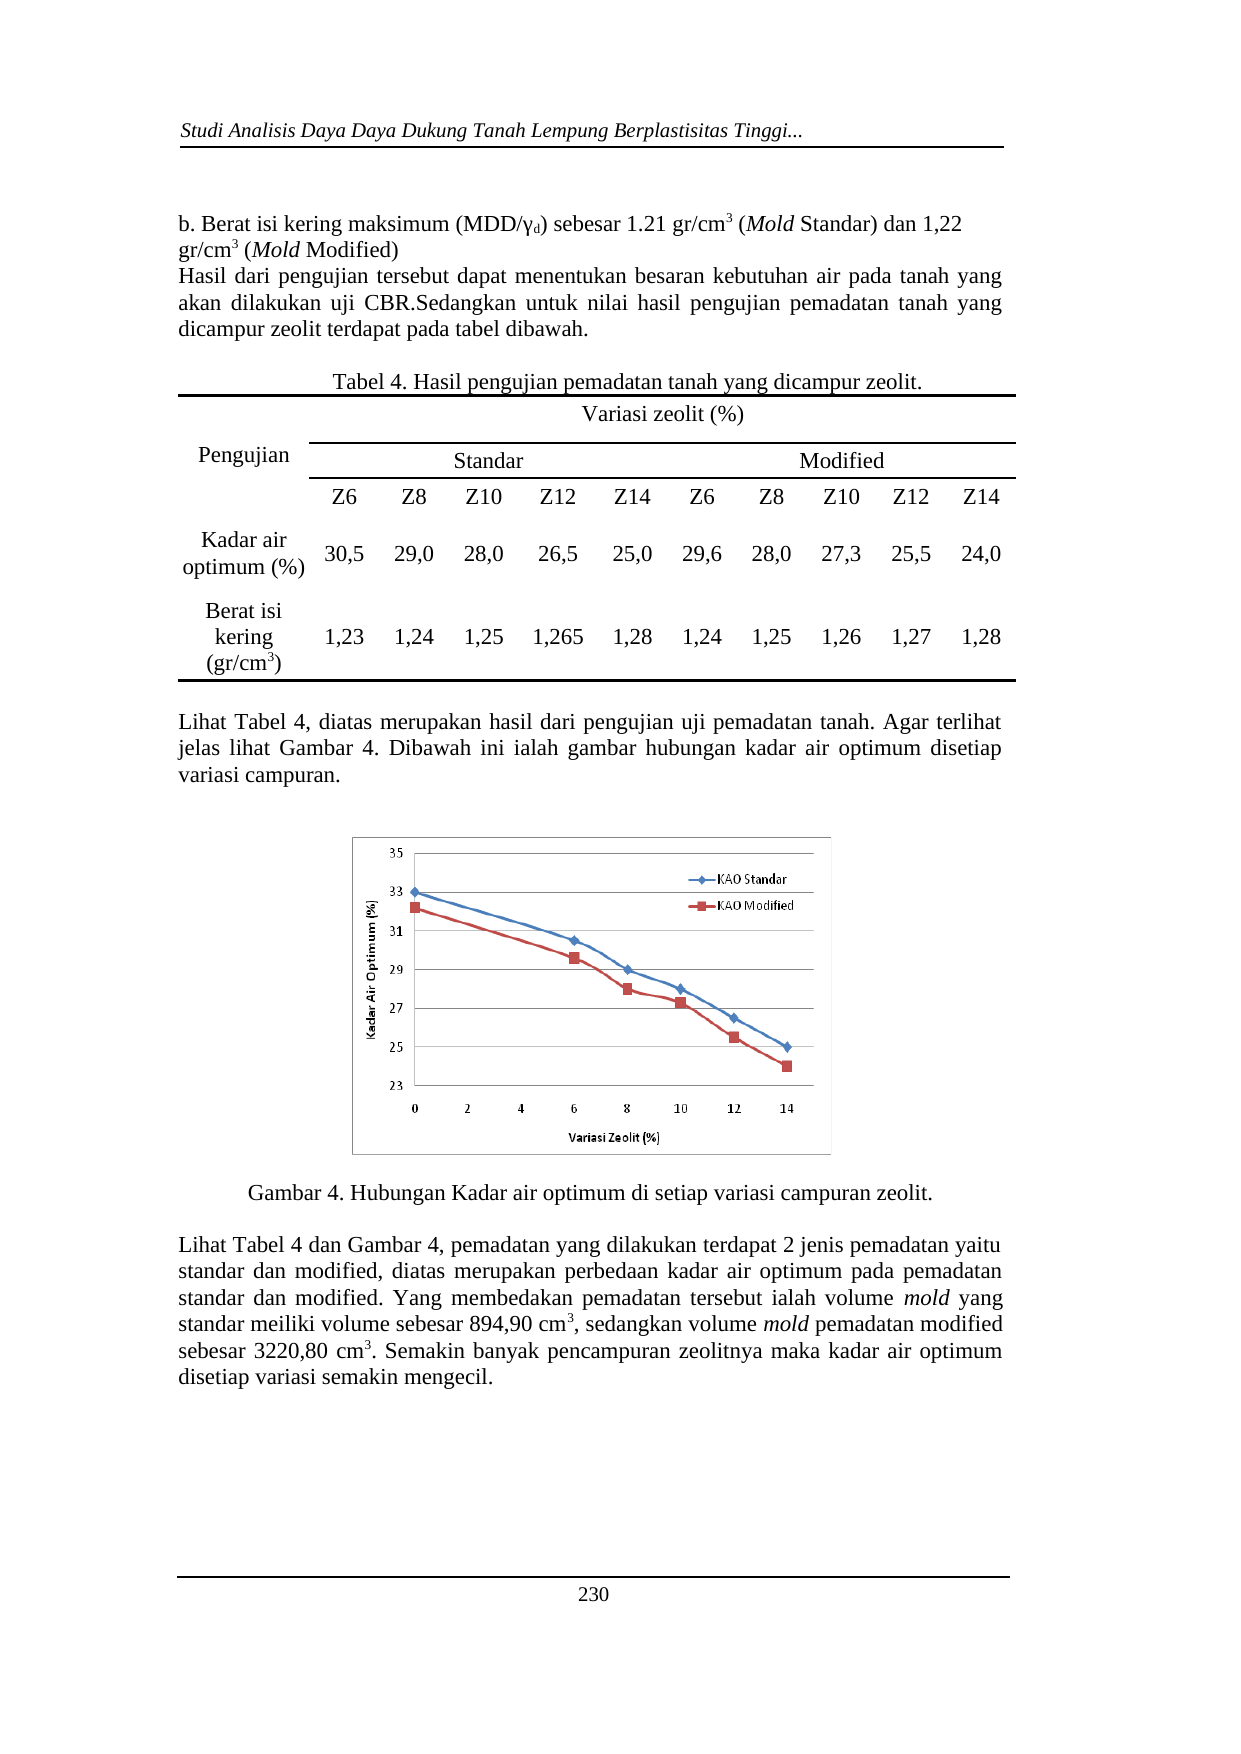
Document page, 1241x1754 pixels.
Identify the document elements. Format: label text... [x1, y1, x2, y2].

table_cell 25,0 [597, 512, 667, 594]
text b. Berat isi kering maksimum (MDD/γd) sebesar 1.21 gr/cm3 (Mold Standar) dan 1,22 gr/cm3 (Mold Modified) [178, 209, 1003, 262]
table_cell Z12 [876, 479, 946, 512]
table_cell Z8 [379, 479, 449, 512]
table_cell Standar [309, 444, 667, 477]
table_cell Z14 [946, 479, 1016, 512]
table_cell Z12 [519, 479, 597, 512]
table_header Pengujian [178, 397, 309, 512]
table_cell 29,6 [667, 512, 737, 594]
table_cell 1,25 [449, 594, 518, 679]
table_cell 1,24 [379, 594, 449, 679]
table_cell 1,25 [737, 594, 806, 679]
table_cell 1,27 [876, 594, 946, 679]
table_cell 27,3 [806, 512, 876, 594]
table_cell 30,5 [309, 512, 379, 594]
table_cell 28,0 [737, 512, 806, 594]
table_cell Z6 [309, 479, 379, 512]
table_cell 28,0 [449, 512, 518, 594]
table_cell Z10 [806, 479, 876, 512]
table_cell 25,5 [876, 512, 946, 594]
table_cell Modified [667, 444, 1016, 477]
table_cell 26,5 [519, 512, 597, 594]
table_cell 1,28 [597, 594, 667, 679]
text Gambar 4. Hubungan Kadar air optimum di setiap variasi campuran zeolit. [178, 1178, 1003, 1205]
table_cell Z6 [667, 479, 737, 512]
table_cell 1,28 [946, 594, 1016, 679]
table_cell Z14 [597, 479, 667, 512]
table_cell 1,26 [806, 594, 876, 679]
text Lihat Tabel 4, diatas merupakan hasil dari pengujian uji pemadatan tanah. Agar terlihat jelas lihat Gambar 4. Dibawah ini ialah gambar hubungan kadar air optimum disetiap variasi campuran. [178, 708, 1003, 787]
table_cell Berat isi kering (gr/cm3) [178, 594, 309, 679]
table_cell Z8 [737, 479, 806, 512]
table_cell Z10 [449, 479, 518, 512]
table_cell 24,0 [946, 512, 1016, 594]
table_cell 1,24 [667, 594, 737, 679]
table_cell 1,23 [309, 594, 379, 679]
text Hasil dari pengujian tersebut dapat menentukan besaran kebutuhan air pada tanah yang akan dilakukan uji CBR.Sedangkan untuk nilai hasil pengujian pemadatan tanah yang dicampur zeolit terdapat pada tabel dibawah. [178, 262, 1003, 341]
table_header Variasi zeolit (%) [309, 397, 1016, 442]
text Lihat Tabel 4 dan Gambar 4, pemadatan yang dilakukan terdapat 2 jenis pemadatan yaitu standar dan modified, diatas merupakan perbedaan kadar air optimum pada pemadatan standar dan modified. Yang membedakan pemadatan tersebut ialah volume mold yang standar meiliki volume sebesar 894,90 cm3, sedangkan volume mold pemadatan modified sebesar 3220,80 cm3. Semakin banyak pencampuran zeolitnya maka kadar air optimum disetiap variasi semakin mengecil. [178, 1231, 1003, 1389]
table_cell 1,265 [519, 594, 597, 679]
text Tabel 4. Hasil pengujian pemadatan tanah yang dicampur zeolit. [252, 368, 1003, 394]
table_cell Kadar air optimum (%) [178, 512, 309, 594]
table_cell 29,0 [379, 512, 449, 594]
